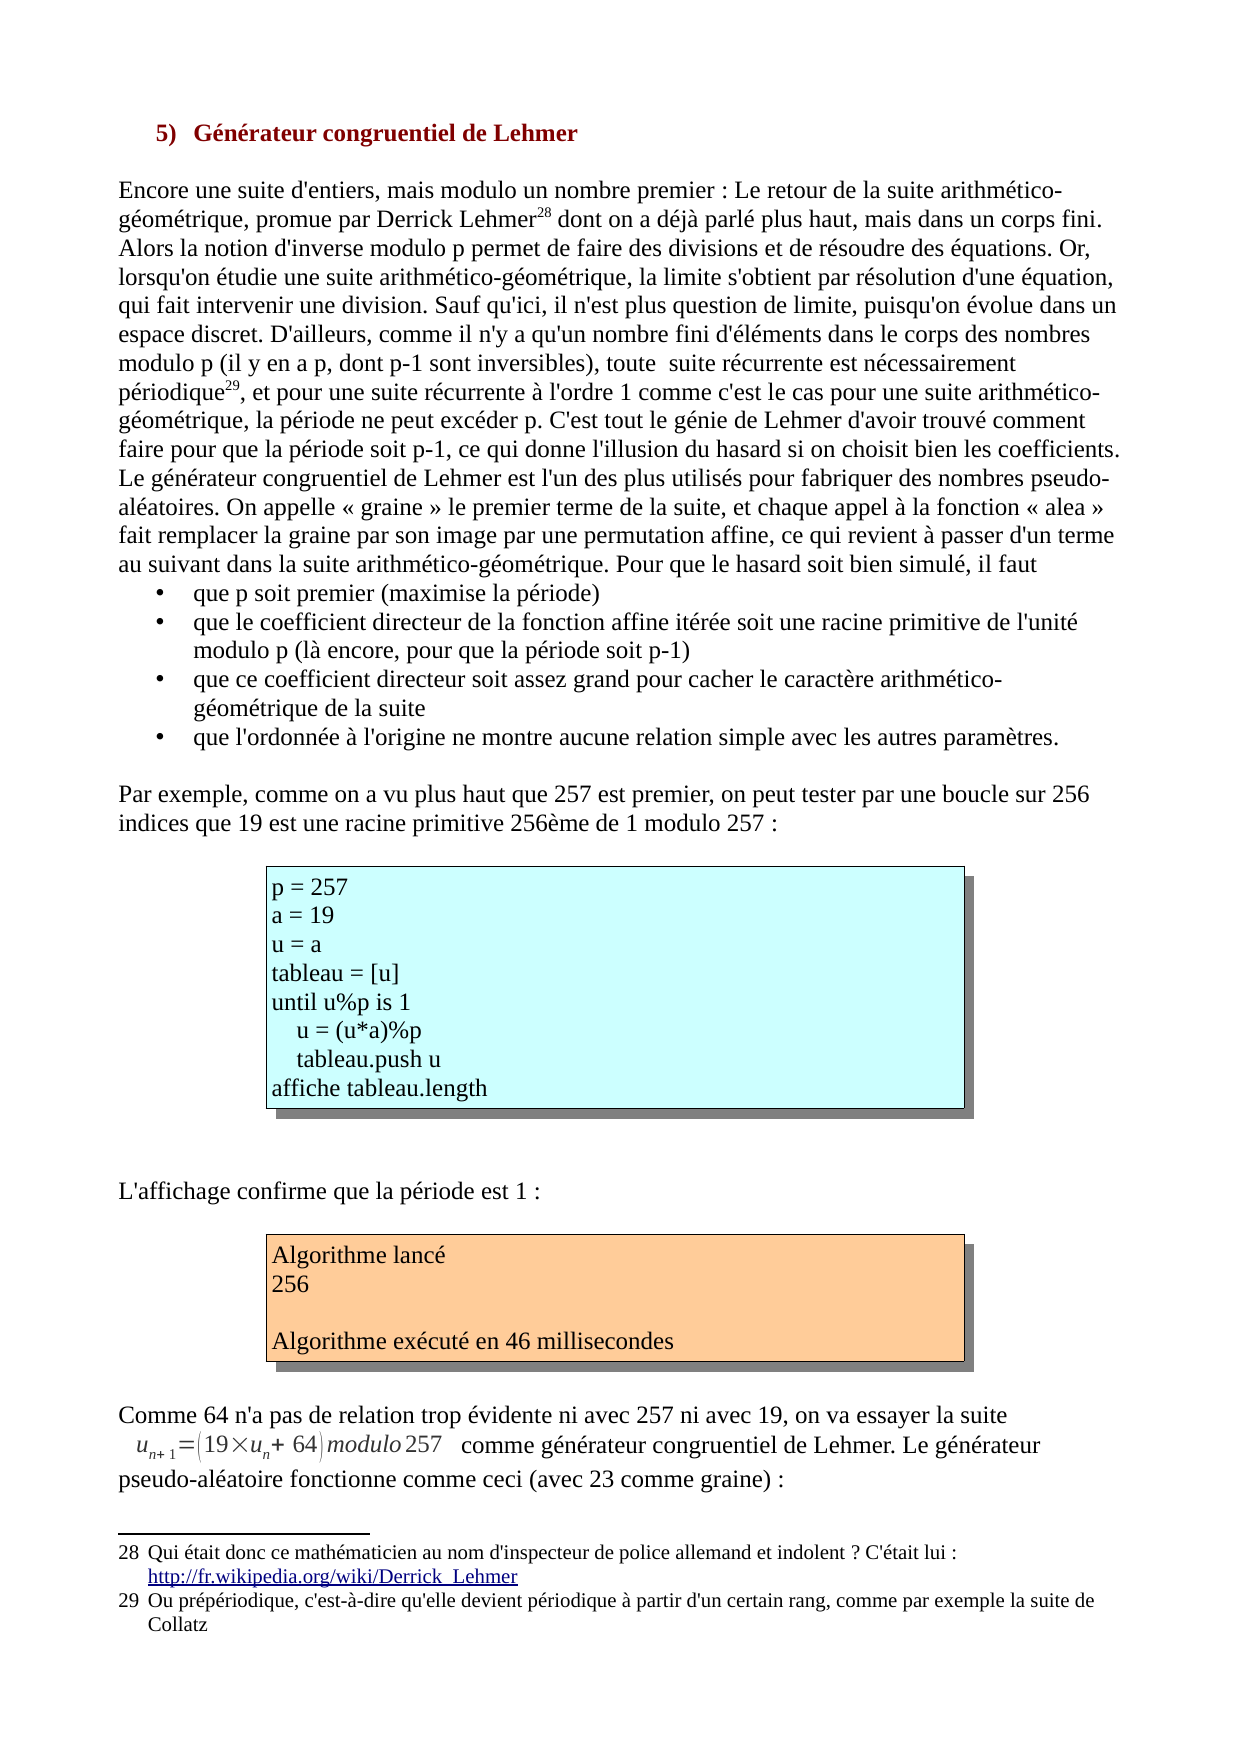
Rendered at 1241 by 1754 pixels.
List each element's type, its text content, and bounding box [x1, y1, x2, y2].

text L'affichage confirme que la période est 1 : [118, 1176, 1122, 1205]
list que ce coefficient directeur soit assez grand pour cacher le caractère arithmético-géométrique de la suite [156, 664, 1122, 722]
list que le coefficient directeur de la fonction affine itérée soit une racine primitive de l'unité modulo p (là encore, pour que la période soit p-1) [156, 607, 1122, 664]
list Générateur congruentiel de Lehmer [156, 118, 1122, 147]
list que p soit premier (maximise la période) [156, 578, 1122, 607]
text Par exemple, comme on a vu plus haut que 257 est premier, on peut tester par une boucle sur 256 indices que 19 est une racine primitive 256ème de 1 modulo 257 : [118, 779, 1122, 837]
text Qui était donc ce mathématicien au nom d'inspecteur de police allemand et indolent ? C'était lui : http://fr.wikipedia.org/wiki/Derrick_Lehmer [118, 1539, 1122, 1588]
text Ou prépériodique, c'est-à-dire qu'elle devient périodique à partir d'un certain rang, comme par exemple la suite de Collatz [118, 1588, 1122, 1636]
text Comme 64 n'a pas de relation trop évidente ni avec 257 ni avec 19, on va essayer la suite comme générateur congruentiel de Lehmer. Le générateur pseudo-aléatoire fonctionne comme ceci (avec 23 comme graine) : [118, 1401, 1122, 1493]
list que l'ordonnée à l'origine ne montre aucune relation simple avec les autres paramètres. [156, 722, 1122, 751]
text Encore une suite d'entiers, mais modulo un nombre premier : Le retour de la suite arithmético-géométrique, promue par Derrick Lehmer dont on a déjà parlé plus haut, mais dans un corps fini. Alors la notion d'inverse modulo p permet de faire des divisions et de résoudre des équations. Or, lorsqu'on étudie une suite arithmético-géométrique, la limite s'obtient par résolution d'une équation, qui fait intervenir une division. Sauf qu'ici, il n'est plus question de limite, puisqu'on évolue dans un espace discret. D'ailleurs, comme il n'y a qu'un nombre fini d'éléments dans le corps des nombres modulo p (il y en a p, dont p-1 sont inversibles), toute suite récurrente est nécessairement périodique, et pour une suite récurrente à l'ordre 1 comme c'est le cas pour une suite arithmético-géométrique, la période ne peut excéder p. C'est tout le génie de Lehmer d'avoir trouvé comment faire pour que la période soit p-1, ce qui donne l'illusion du hasard si on choisit bien les coefficients. Le générateur congruentiel de Lehmer est l'un des plus utilisés pour fabriquer des nombres pseudo-aléatoires. On appelle « graine » le premier terme de la suite, et chaque appel à la fonction « alea » fait remplacer la graine par son image par une permutation affine, ce qui revient à passer d'un terme au suivant dans la suite arithmético-géométrique. Pour que le hasard soit bien simulé, il faut [118, 176, 1122, 578]
table_header p = 257 a = 19 u = a tableau = [u] until u%p is 1 u = (u*a)%p tableau.push u affiche tableau.length [267, 867, 964, 1108]
table_header Algorithme lancé 256 Algorithme exécuté en 46 millisecondes [267, 1235, 964, 1361]
